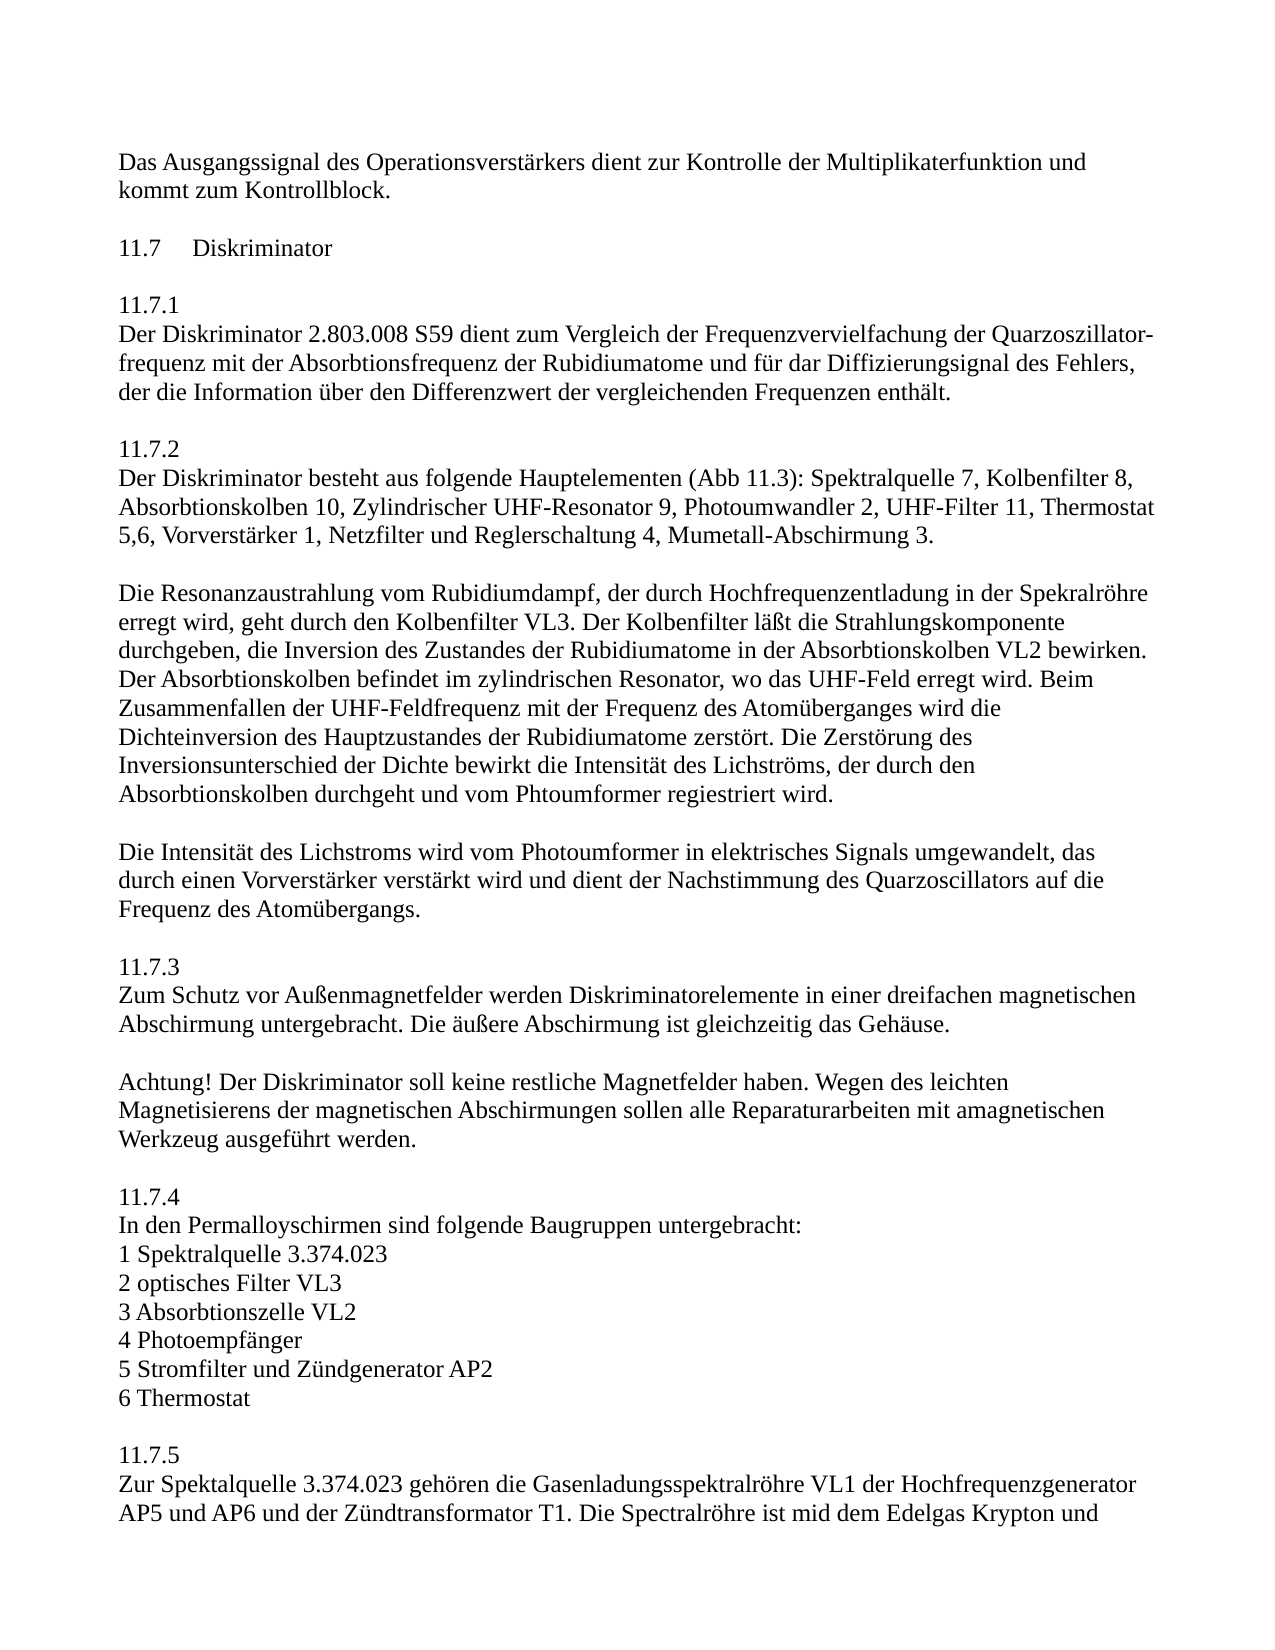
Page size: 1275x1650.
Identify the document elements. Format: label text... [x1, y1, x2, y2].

text 11.7 Diskriminator [118, 233, 1157, 262]
text Die Intensität des Lichstroms wird vom Photoumformer in elektrisches Signals umgewandelt, das durch einen Vorverstärker verstärkt wird und dient der Nachstimmung des Quarzoscillators auf die Frequenz des Atomübergangs. [118, 837, 1157, 923]
text Achtung! Der Diskriminator soll keine restliche Magnetfelder haben. Wegen des leichten Magnetisierens der magnetischen Abschirmungen sollen alle Reparaturarbeiten mit amagnetischen Werkzeug ausgeführt werden. [118, 1067, 1157, 1153]
text Zum Schutz vor Außenmagnetfelder werden Diskriminatorelemente in einer dreifachen magnetischen Abschirmung untergebracht. Die äußere Abschirmung ist gleichzeitig das Gehäuse. [118, 981, 1157, 1038]
text 3 Absorbtionszelle VL2 [118, 1297, 1157, 1326]
text 4 Photoempfänger [118, 1326, 1157, 1354]
text 11.7.5 [118, 1441, 1157, 1469]
text 5 Stromfilter und Zündgenerator AP2 [118, 1354, 1157, 1383]
text 6 Thermostat [118, 1383, 1157, 1412]
text Die Resonanzaustrahlung vom Rubidiumdampf, der durch Hochfrequenzentladung in der Spekralröhre erregt wird, geht durch den Kolbenfilter VL3. Der Kolbenfilter läßt die Strahlungskomponente durchgeben, die Inversion des Zustandes der Rubidiumatome in der Absorbtionskolben VL2 bewirken. Der Absorbtionskolben befindet im zylindrischen Resonator, wo das UHF-Feld erregt wird. Beim Zusammenfallen der UHF-Feldfrequenz mit der Frequenz des Atomüberganges wird die Dichteinversion des Hauptzustandes der Rubidiumatome zerstört. Die Zerstörung des Inversionsunterschied der Dichte bewirkt die Intensität des Lichströms, der durch den Absorbtionskolben durchgeht und vom Phtoumformer regiestriert wird. [118, 578, 1157, 808]
text Der Diskriminator 2.803.008 S59 dient zum Vergleich der Frequenzvervielfachung der Quarzoszillator-frequenz mit der Absorbtionsfrequenz der Rubidiumatome und für dar Diffizierungsignal des Fehlers, der die Information über den Differenzwert der vergleichenden Frequenzen enthält. [118, 319, 1157, 406]
text 2 optisches Filter VL3 [118, 1268, 1157, 1297]
text Das Ausgangssignal des Operationsverstärkers dient zur Kontrolle der Multiplikaterfunktion und kommt zum Kontrollblock. [118, 147, 1157, 204]
text Zur Spektalquelle 3.374.023 gehören die Gasenladungsspektralröhre VL1 der Hochfrequenzgenerator AP5 und AP6 und der Zündtransformator T1. Die Spectralröhre ist mid dem Edelgas Krypton und [118, 1469, 1157, 1527]
text Der Diskriminator besteht aus folgende Hauptelementen (Abb 11.3): Spektralquelle 7, Kolbenfilter 8, Absorbtionskolben 10, Zylindrischer UHF-Resonator 9, Photoumwandler 2, UHF-Filter 11, Thermostat 5,6, Vorverstärker 1, Netzfilter und Reglerschaltung 4, Mumetall-Abschirmung 3. [118, 463, 1157, 549]
text 11.7.1 [118, 291, 1157, 319]
text In den Permalloyschirmen sind folgende Baugruppen untergebracht: [118, 1211, 1157, 1239]
text 11.7.4 [118, 1182, 1157, 1211]
text 11.7.3 [118, 952, 1157, 981]
text 11.7.2 [118, 434, 1157, 463]
text 1 Spektralquelle 3.374.023 [118, 1239, 1157, 1268]
